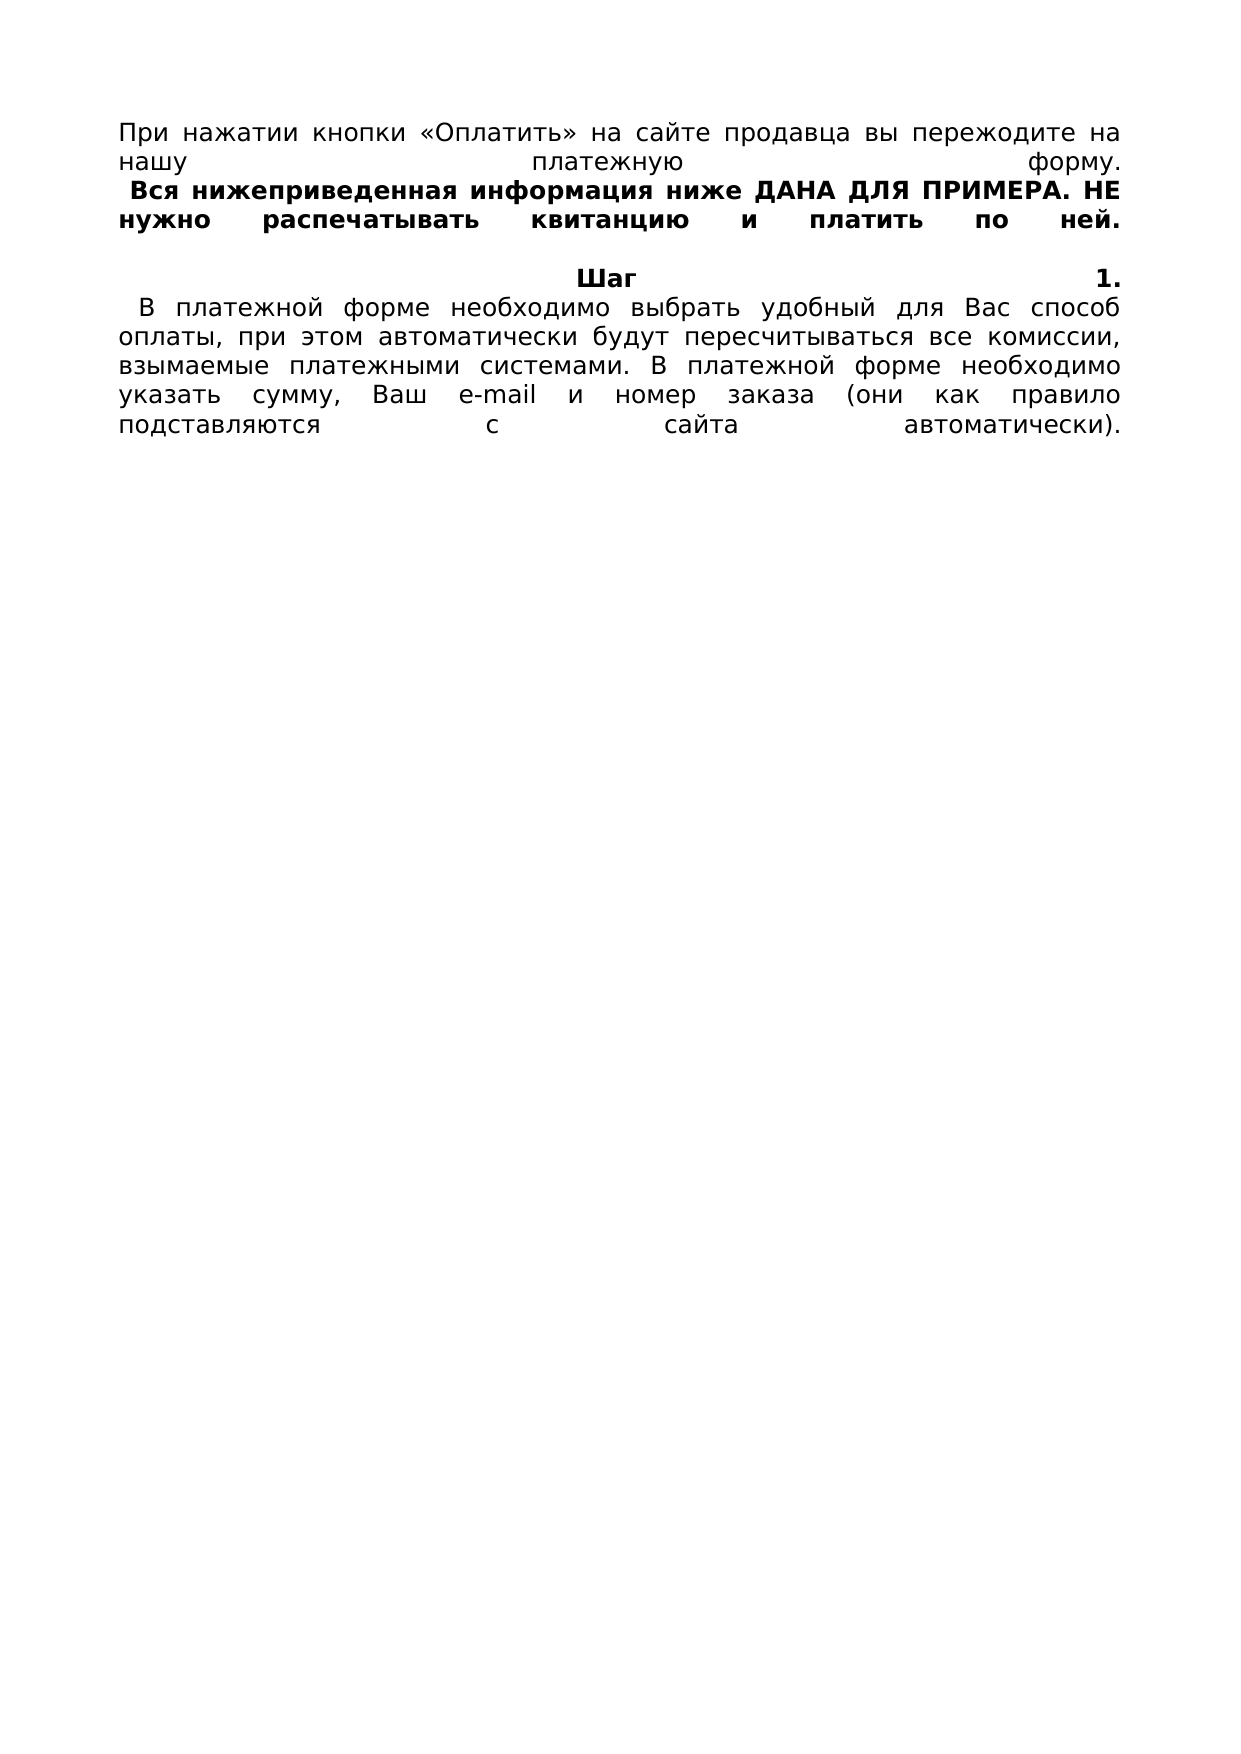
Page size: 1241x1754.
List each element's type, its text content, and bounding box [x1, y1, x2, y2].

text При нажатии кнопки «Оплатить» на сайте продавца вы пережодите на нашу платежную форму. Вся нижеприведенная информация ниже ДАНА ДЛЯ ПРИМЕРА. НЕ нужно распечатывать квитанцию и платить по ней. Шаг 1. В платежной форме необходимо выбрать удобный для Вас способ оплаты, при этом автоматически будут пересчитываться все комиссии, взымаемые платежными системами. В платежной форме необходимо указать сумму, Ваш e-mail и номер заказа (они как правило подставляются с сайта автоматически). [118, 118, 1122, 439]
